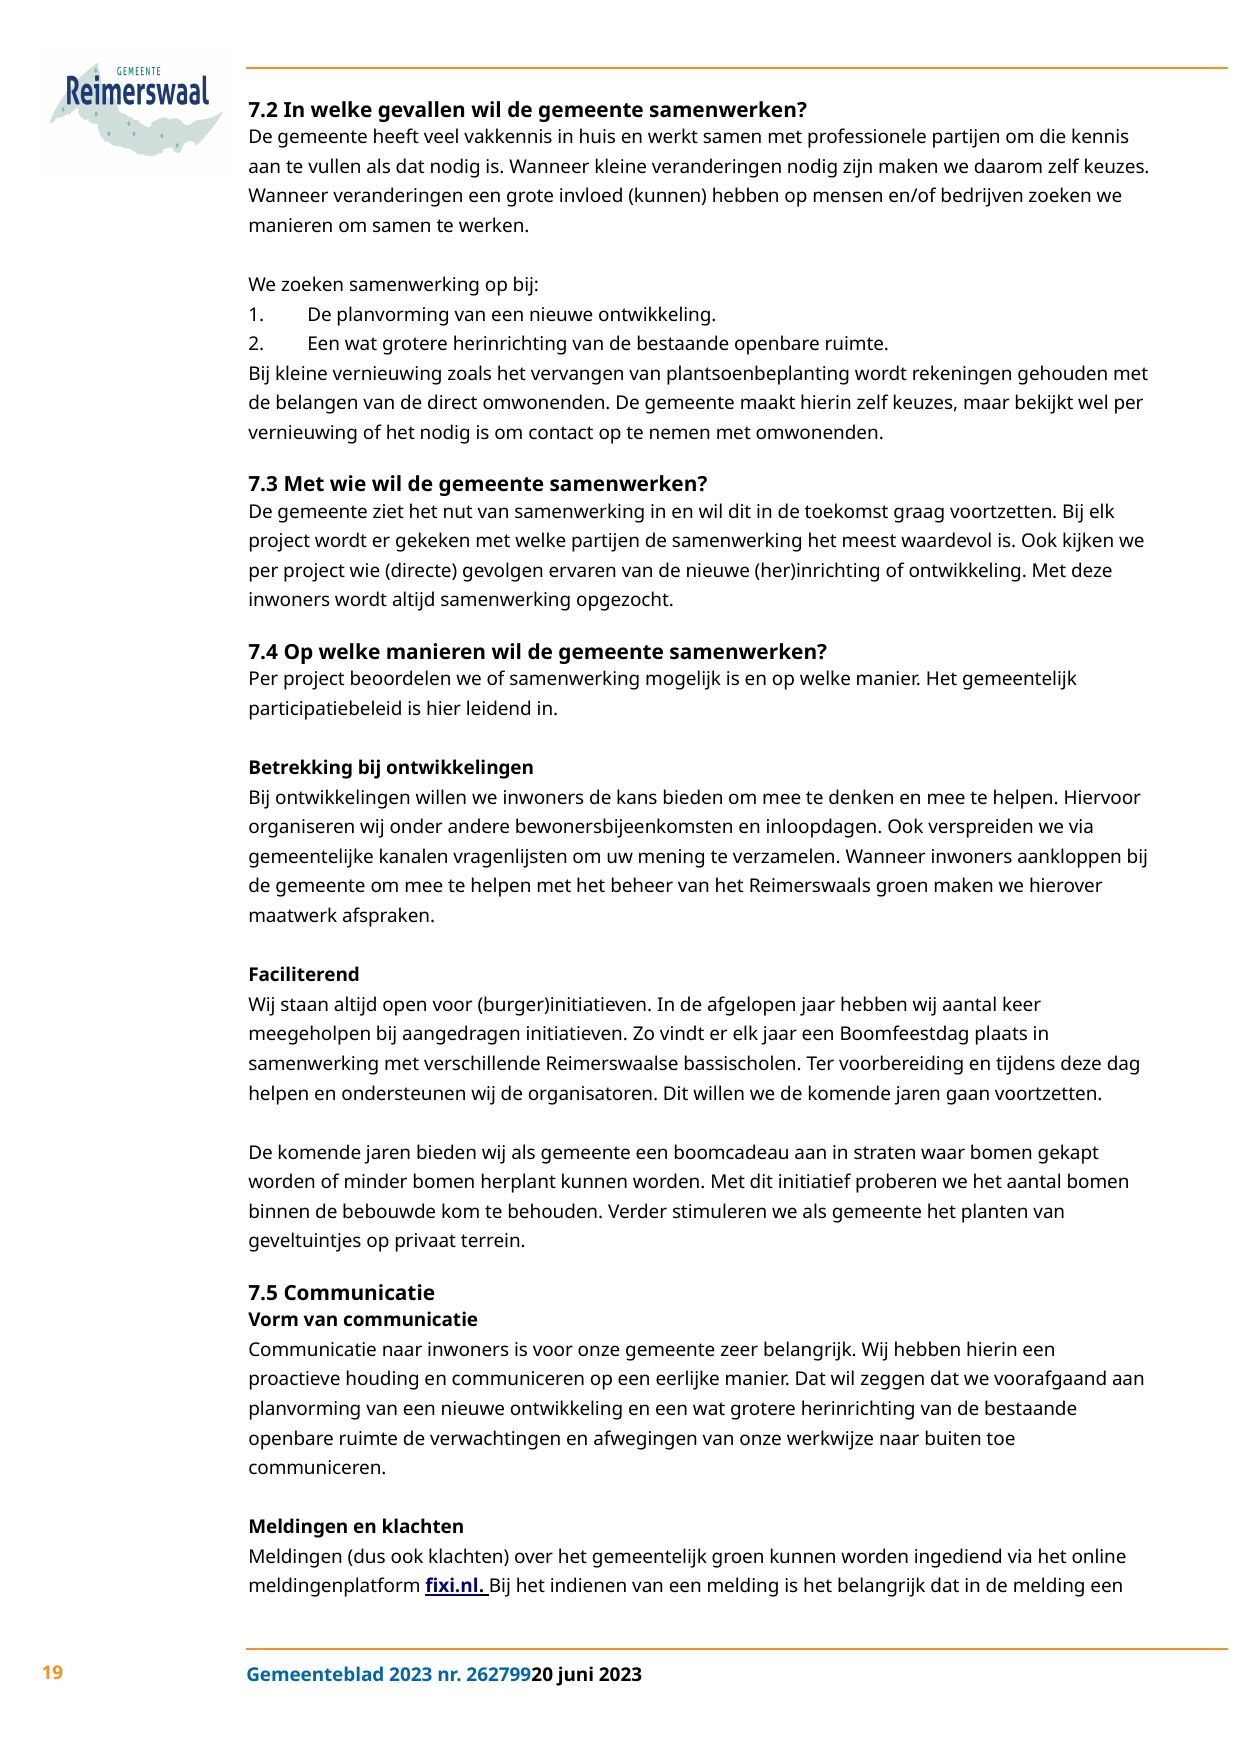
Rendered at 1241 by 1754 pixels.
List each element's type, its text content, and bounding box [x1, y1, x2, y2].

text Meldingen (dus ook klachten) over het gemeentelijk groen kunnen worden ingediend via het online meldingenplatform fixi.nl. Bij het indienen van een melding is het belangrijk dat in de melding een [248, 1543, 1152, 1598]
text 7.3 Met wie wil de gemeente samenwerken? [248, 469, 1152, 498]
text We zoeken samenwerking op bij: [248, 271, 1152, 297]
text Bij ontwikkelingen willen we inwoners de kans bieden om mee te denken en mee te helpen. Hiervoor organiseren wij onder andere bewonersbijeenkomsten en inloopdagen. Ook verspreiden we via gemeentelijke kanalen vragenlijsten om uw mening te verzamelen. Wanneer inwoners aankloppen bij de gemeente om mee te helpen met het beheer van het Reimerswaals groen maken we hierover maatwerk afspraken. [248, 784, 1152, 928]
list De planvorming van een nieuwe ontwikkeling. [248, 301, 1152, 326]
text De gemeente heeft veel vakkennis in huis en werkt samen met professionele partijen om die kennis aan te vullen als dat nodig is. Wanneer kleine veranderingen nodig zijn maken we daarom zelf keuzes. Wanneer veranderingen een grote invloed (kunnen) hebben op mensen en/of bedrijven zoeken we manieren om samen te werken. [248, 123, 1152, 238]
text Meldingen en klachten [248, 1513, 1152, 1539]
picture [41, 47, 231, 172]
text 7.5 Communicatie [248, 1278, 1152, 1306]
text Bij kleine vernieuwing zoals het vervangen van plantsoenbeplanting wordt rekeningen gehouden met de belangen van de direct omwonenden. De gemeente maakt hierin zelf keuzes, maar bekijkt wel per vernieuwing of het nodig is om contact op te nemen met omwonenden. [248, 360, 1152, 445]
text 7.4 Op welke manieren wil de gemeente samenwerken? [248, 637, 1152, 666]
text Wij staan altijd open voor (burger)initiatieven. In de afgelopen jaar hebben wij aantal keer meegeholpen bij aangedragen initiatieven. Zo vindt er elk jaar een Boomfeestdag plaats in samenwerking met verschillende Reimerswaalse bassischolen. Ter voorbereiding en tijdens deze dag helpen en ondersteunen wij de organisatoren. Dit willen we de komende jaren gaan voortzetten. [248, 991, 1152, 1105]
text De komende jaren bieden wij als gemeente een boomcadeau aan in straten waar bomen gekapt worden of minder bomen herplant kunnen worden. Met dit initiatief proberen we het aantal bomen binnen de bebouwde kom te behouden. Verder stimuleren we als gemeente het planten van geveltuintjes op privaat terrein. [248, 1139, 1152, 1253]
text Vorm van communicatie [248, 1306, 1152, 1332]
text Faciliterend [248, 961, 1152, 987]
list Een wat grotere herinrichting van de bestaande openbare ruimte. [248, 330, 1152, 356]
text Per project beoordelen we of samenwerking mogelijk is en op welke manier. Het gemeentelijk participatiebeleid is hier leidend in. [248, 666, 1152, 721]
text 7.2 In welke gevallen wil de gemeente samenwerken? [248, 95, 1152, 123]
text Communicatie naar inwoners is voor onze gemeente zeer belangrijk. Wij hebben hierin een proactieve houding en communiceren op een eerlijke manier. Dat wil zeggen dat we voorafgaand aan planvorming van een nieuwe ontwikkeling en een wat grotere herinrichting van de bestaande openbare ruimte de verwachtingen en afwegingen van onze werkwijze naar buiten toe communiceren. [248, 1336, 1152, 1480]
text Betrekking bij ontwikkelingen [248, 754, 1152, 780]
text De gemeente ziet het nut van samenwerking in en wil dit in de toekomst graag voortzetten. Bij elk project wordt er gekeken met welke partijen de samenwerking het meest waardevol is. Ook kijken we per project wie (directe) gevolgen ervaren van de nieuwe (her)inrichting of ontwikkeling. Met deze inwoners wordt altijd samenwerking opgezocht. [248, 498, 1152, 612]
